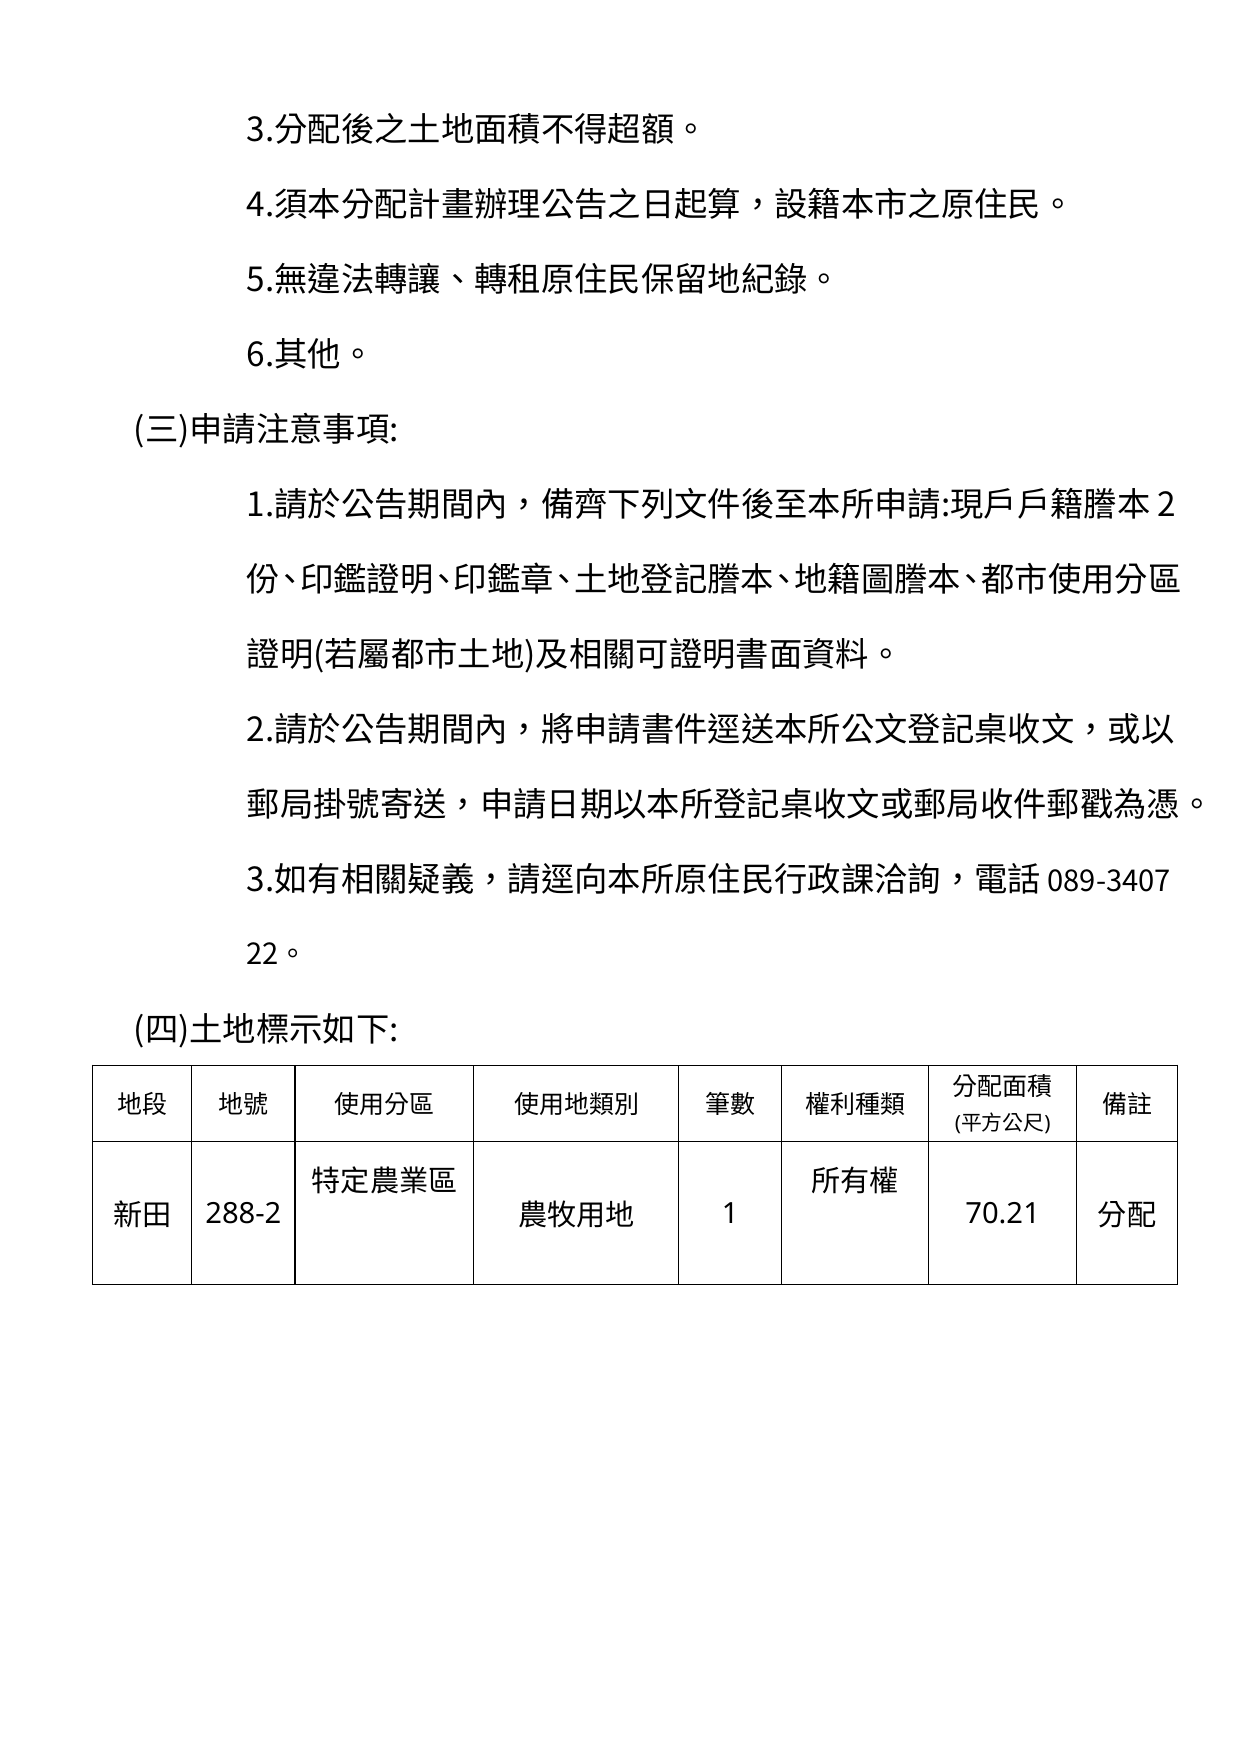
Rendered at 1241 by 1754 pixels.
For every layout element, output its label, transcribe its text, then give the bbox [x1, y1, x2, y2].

table_cell 特定農業區 [296, 1142, 473, 1283]
text (三)申請注意事項: [89, 389, 1181, 464]
text 4.須本分配計畫辦理公告之日起算，設籍本市之原住民。 [246, 164, 1181, 239]
table_header 使用分區 [296, 1066, 473, 1141]
table_header 筆數 [679, 1066, 781, 1141]
table_cell 分配 [1077, 1142, 1177, 1283]
table_header 備註 [1077, 1066, 1177, 1141]
table_cell 288-2 [192, 1142, 294, 1283]
text (四)土地標示如下: [89, 989, 1181, 1064]
table_header 權利種類 [782, 1066, 928, 1141]
table_header 分配面積 (平方公尺) [929, 1066, 1076, 1141]
text 5.無違法轉讓、轉租原住民保留地紀錄。 [246, 239, 1181, 314]
table_header 使用地類別 [474, 1066, 678, 1141]
text 6.其他。 [246, 314, 1181, 389]
text 2.請於公告期間內，將申請書件逕送本所公文登記桌收文，或以郵局掛號寄送，申請日期以本所登記桌收文或郵局收件郵戳為憑。 [246, 689, 1181, 839]
table_cell 新田 [93, 1142, 191, 1283]
text 1.請於公告期間內，備齊下列文件後至本所申請:現戶戶籍謄本2份、印鑑證明、印鑑章、土地登記謄本、地籍圖謄本、都市使用分區證明(若屬都市土地)及相關可證明書面資料。 [246, 464, 1181, 689]
table_cell 所有權 [782, 1142, 928, 1283]
table_header 地段 [93, 1066, 191, 1141]
text 3.分配後之土地面積不得超額。 [246, 89, 1181, 164]
table_cell 1 [679, 1142, 781, 1283]
table_cell 農牧用地 [474, 1142, 678, 1283]
table_header 地號 [192, 1066, 294, 1141]
table_cell 70.21 [929, 1142, 1076, 1283]
text 3.如有相關疑義，請逕向本所原住民行政課洽詢，電話089-340722。 [246, 839, 1181, 989]
